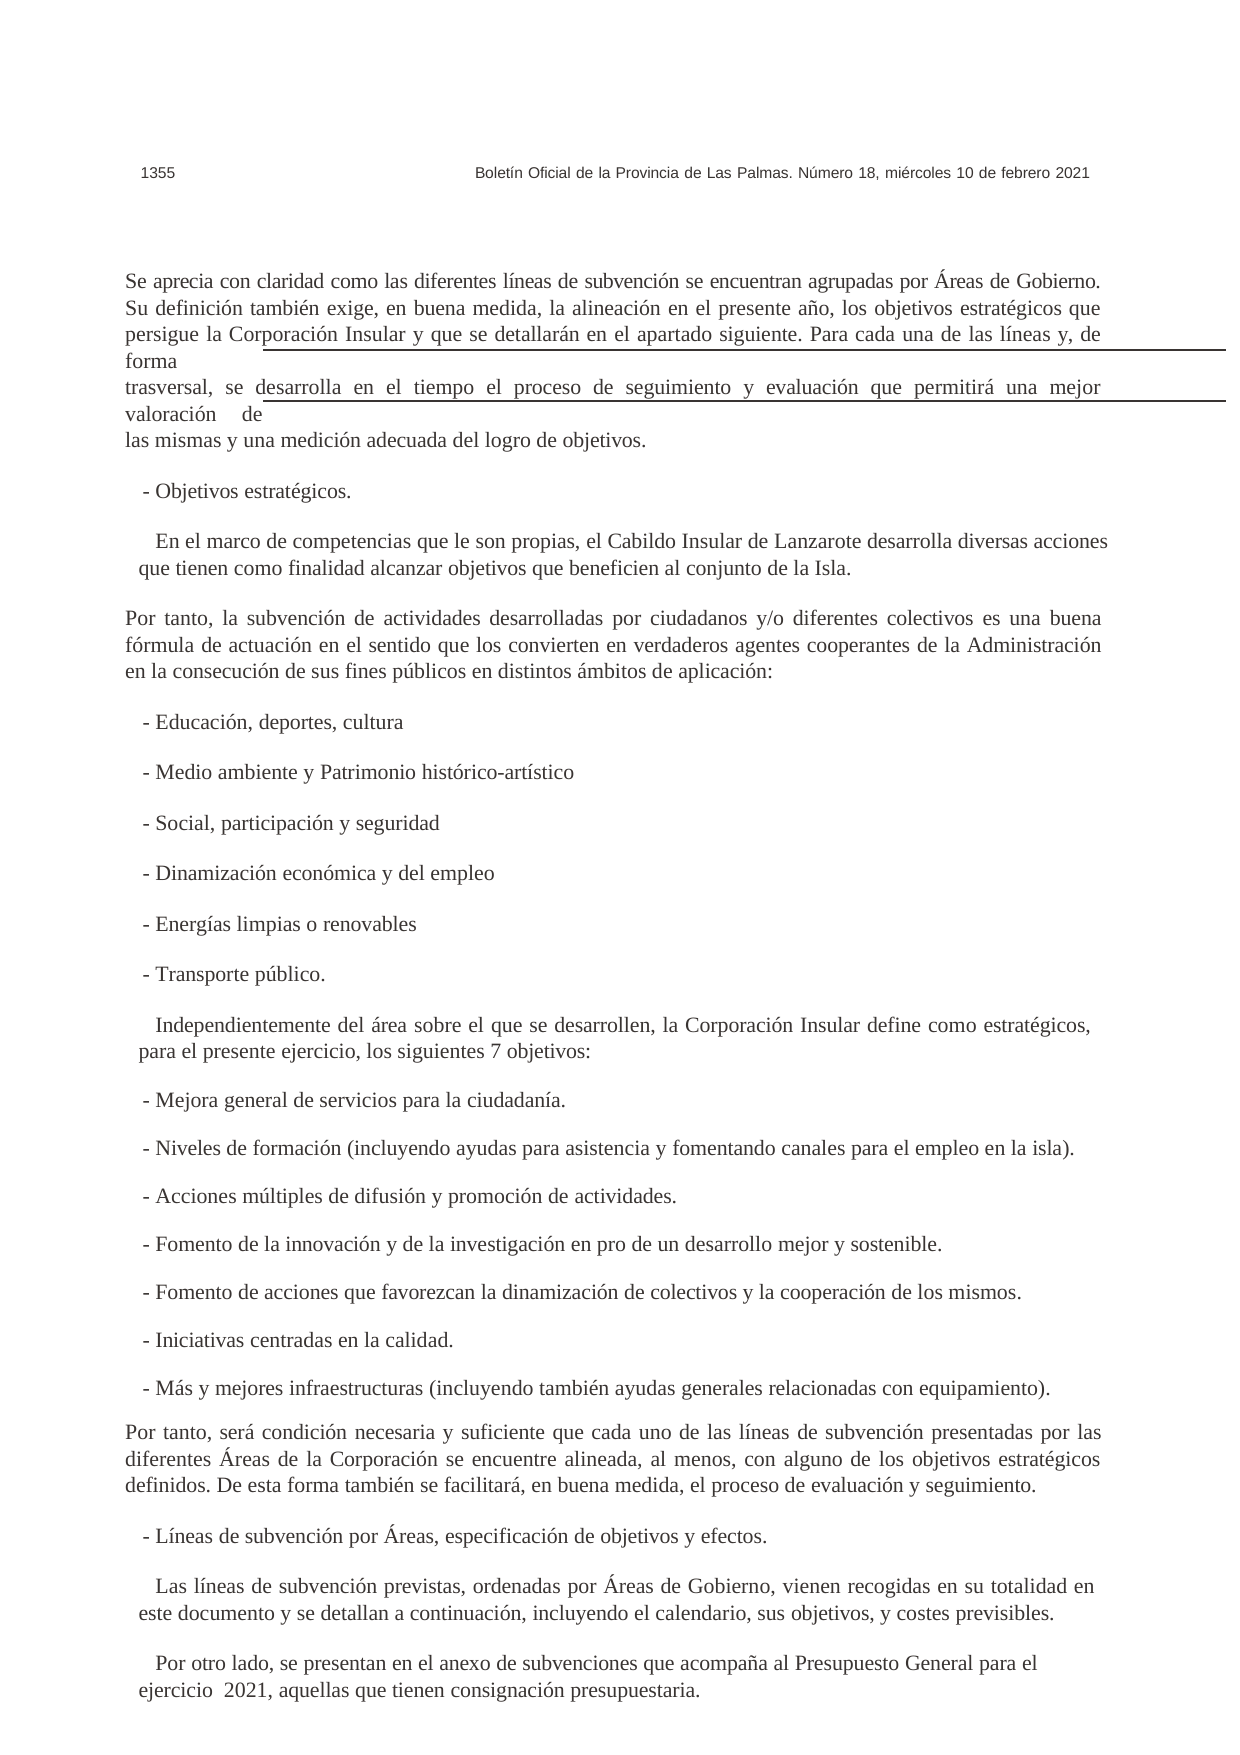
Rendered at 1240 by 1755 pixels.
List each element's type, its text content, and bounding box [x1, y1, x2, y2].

text Se aprecia con claridad como las diferentes líneas de subvención se encuentran agrupadas por Áreas de Gobierno. Su definición también exige, en buena medida, la alineación en el presente año, los objetivos estratégicos que persigue la Corporación Insular y que se detallarán en el apartado siguiente. Para cada una de las líneas y, de forma trasversal, se desarrolla en el tiempo el proceso de seguimiento y evaluación que permitirá una mejor valoración de las mismas y una medición adecuada del logro de objetivos. [125, 268, 1102, 452]
list Más y mejores infraestructuras (incluyendo también ayudas generales relacionadas con equipamiento). [142, 1375, 1114, 1401]
list Líneas de subvención por Áreas, especificación de objetivos y efectos. [142, 1523, 1114, 1548]
list Fomento de la innovación y de la investigación en pro de un desarrollo mejor y sostenible. [142, 1231, 1114, 1256]
list Mejora general de servicios para la ciudadanía. [142, 1087, 1114, 1112]
list Dinamización económica y del empleo [142, 860, 1114, 886]
text Independientemente del área sobre el que se desarrollen, la Corporación Insular define como estratégicos, para el presente ejercicio, los siguientes 7 objetivos: [138, 1012, 1114, 1064]
list Iniciativas centradas en la calidad. [142, 1327, 1114, 1352]
list Fomento de acciones que favorezcan la dinamización de colectivos y la cooperación de los mismos. [142, 1279, 1114, 1304]
list Transporte público. [142, 961, 1114, 987]
list Acciones múltiples de difusión y promoción de actividades. [142, 1183, 1114, 1208]
list Niveles de formación (incluyendo ayudas para asistencia y fomentando canales para el empleo en la isla). [142, 1135, 1114, 1160]
list Social, participación y seguridad [142, 810, 1114, 835]
list Educación, deportes, cultura [142, 709, 1114, 734]
list Energías limpias o renovables [142, 911, 1114, 936]
text Por tanto, será condición necesaria y suficiente que cada uno de las líneas de subvención presentadas por las diferentes Áreas de la Corporación se encuentre alineada, al menos, con alguno de los objetivos estratégicos definidos. De esta forma también se facilitará, en buena medida, el proceso de evaluación y seguimiento. [125, 1419, 1102, 1497]
text Por otro lado, se presentan en el anexo de subvenciones que acompaña al Presupuesto General para el ejercicio 2021, aquellas que tienen consignación presupuestaria. [138, 1650, 1114, 1702]
text Por tanto, la subvención de actividades desarrolladas por ciudadanos y/o diferentes colectivos es una buena fórmula de actuación en el sentido que los convierten en verdaderos agentes cooperantes de la Administración en la consecución de sus fines públicos en distintos ámbitos de aplicación: [125, 605, 1102, 683]
text Las líneas de subvención previstas, ordenadas por Áreas de Gobierno, vienen recogidas en su totalidad en este documento y se detallan a continuación, incluyendo el calendario, sus objetivos, y costes previsibles. [138, 1573, 1114, 1625]
list Objetivos estratégicos. [142, 478, 1114, 503]
list Medio ambiente y Patrimonio histórico-artístico [142, 759, 1114, 784]
text En el marco de competencias que le son propias, el Cabildo Insular de Lanzarote desarrolla diversas acciones que tienen como finalidad alcanzar objetivos que beneficien al conjunto de la Isla. [138, 528, 1114, 580]
